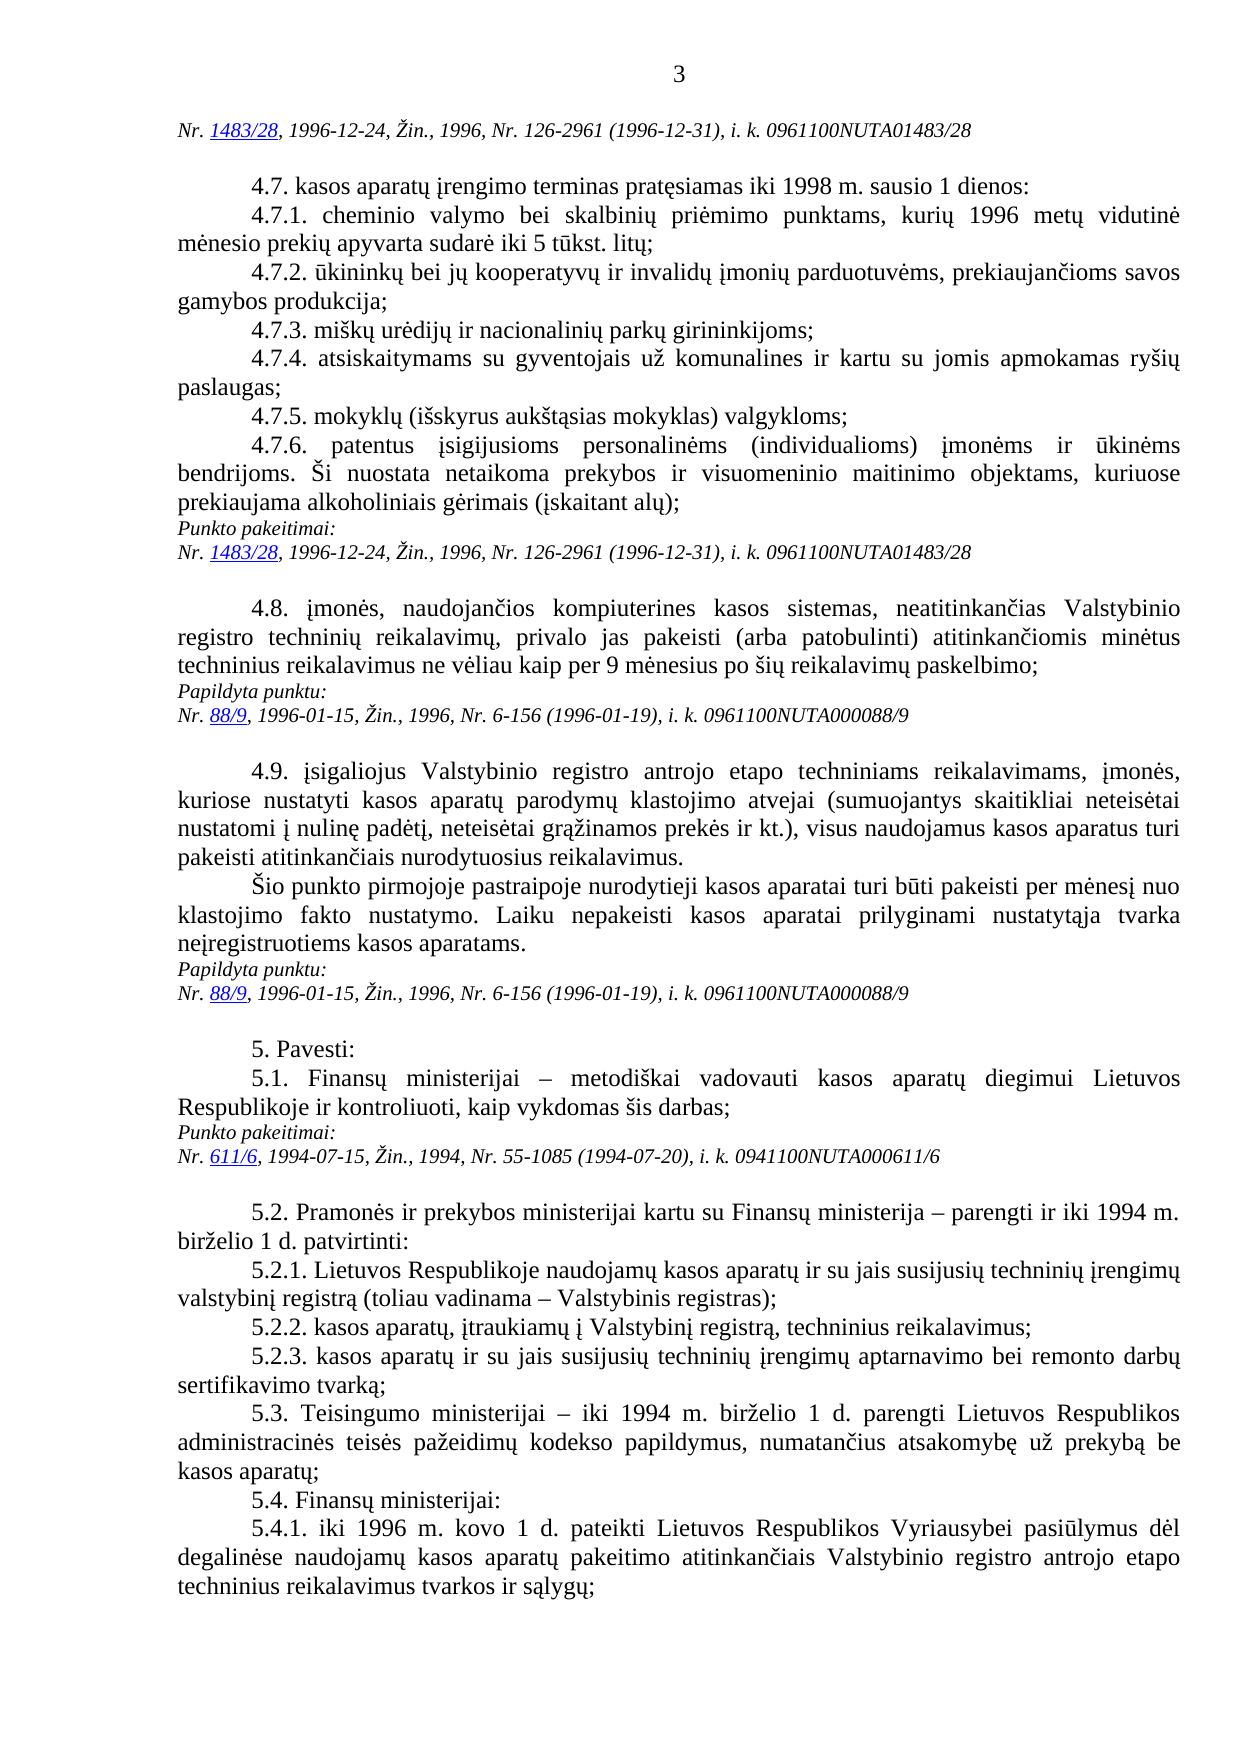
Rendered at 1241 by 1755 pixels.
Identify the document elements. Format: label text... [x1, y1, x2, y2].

text Nr. 611/6, 1994-07-15, Žin., 1994, Nr. 55-1085 (1994-07-20), i. k. 0941100NUTA000611/6 [177, 1144, 1181, 1168]
text 4.8. įmonės, naudojančios kompiuterines kasos sistemas, neatitinkančias Valstybinio registro techninių reikalavimų, privalo jas pakeisti (arba patobulinti) atitinkančiomis minėtus techninius reikalavimus ne vėliau kaip per 9 mėnesius po šių reikalavimų paskelbimo; [177, 593, 1181, 679]
text 5.2.3. kasos aparatų ir su jais susijusių techninių įrengimų aptarnavimo bei remonto darbų sertifikavimo tvarką; [177, 1341, 1181, 1398]
text Nr. 1483/28, 1996-12-24, Žin., 1996, Nr. 126-2961 (1996-12-31), i. k. 0961100NUTA01483/28 [177, 540, 1181, 564]
text Punkto pakeitimai: [177, 516, 1181, 540]
text Nr. 88/9, 1996-01-15, Žin., 1996, Nr. 6-156 (1996-01-19), i. k. 0961100NUTA000088/9 [177, 981, 1181, 1005]
text Punkto pakeitimai: [177, 1120, 1181, 1144]
text 5.4. Finansų ministerijai: [177, 1485, 1181, 1513]
text 4.7.5. mokyklų (išskyrus aukštąsias mokyklas) valgykloms; [177, 401, 1181, 430]
text 5.2.2. kasos aparatų, įtraukiamų į Valstybinį registrą, techninius reikalavimus; [177, 1312, 1181, 1341]
text 5.1. Finansų ministerijai – metodiškai vadovauti kasos aparatų diegimui Lietuvos Respublikoje ir kontroliuoti, kaip vykdomas šis darbas; [177, 1063, 1181, 1120]
text 5.4.1. iki 1996 m. kovo 1 d. pateikti Lietuvos Respublikos Vyriausybei pasiūlymus dėl degalinėse naudojamų kasos aparatų pakeitimo atitinkančiais Valstybinio registro antrojo etapo techninius reikalavimus tvarkos ir sąlygų; [177, 1513, 1181, 1600]
text 4.7.6. patentus įsigijusioms personalinėms (individualioms) įmonėms ir ūkinėms bendrijoms. Ši nuostata netaikoma prekybos ir visuomeninio maitinimo objektams, kuriuose prekiaujama alkoholiniais gėrimais (įskaitant alų); [177, 430, 1181, 516]
text 4.7.2. ūkininkų bei jų kooperatyvų ir invalidų įmonių parduotuvėms, prekiaujančioms savos gamybos produkcija; [177, 257, 1181, 315]
text 5.2.1. Lietuvos Respublikoje naudojamų kasos aparatų ir su jais susijusių techninių įrengimų valstybinį registrą (toliau vadinama – Valstybinis registras); [177, 1255, 1181, 1312]
text 4.7. kasos aparatų įrengimo terminas pratęsiamas iki 1998 m. sausio 1 dienos: [177, 171, 1181, 200]
text 5. Pavesti: [177, 1034, 1181, 1063]
text 5.3. Teisingumo ministerijai – iki 1994 m. birželio 1 d. parengti Lietuvos Respublikos administracinės teisės pažeidimų kodekso papildymus, numatančius atsakomybę už prekybą be kasos aparatų; [177, 1398, 1181, 1485]
text Nr. 1483/28, 1996-12-24, Žin., 1996, Nr. 126-2961 (1996-12-31), i. k. 0961100NUTA01483/28 [177, 118, 1181, 142]
text 5.2. Pramonės ir prekybos ministerijai kartu su Finansų ministerija – parengti ir iki 1994 m. birželio 1 d. patvirtinti: [177, 1197, 1181, 1255]
text Papildyta punktu: [177, 957, 1181, 981]
text 4.7.4. atsiskaitymams su gyventojais už komunalines ir kartu su jomis apmokamas ryšių paslaugas; [177, 343, 1181, 401]
text Papildyta punktu: [177, 679, 1181, 703]
text 4.7.3. miškų urėdijų ir nacionalinių parkų girininkijoms; [177, 315, 1181, 343]
text 4.7.1. cheminio valymo bei skalbinių priėmimo punktams, kurių 1996 metų vidutinė mėnesio prekių apyvarta sudarė iki 5 tūkst. litų; [177, 200, 1181, 257]
text Šio punkto pirmojoje pastraipoje nurodytieji kasos aparatai turi būti pakeisti per mėnesį nuo klastojimo fakto nustatymo. Laiku nepakeisti kasos aparatai prilyginami nustatytąja tvarka neįregistruotiems kasos aparatams. [177, 871, 1181, 957]
text 4.9. įsigaliojus Valstybinio registro antrojo etapo techniniams reikalavimams, įmonės, kuriose nustatyti kasos aparatų parodymų klastojimo atvejai (sumuojantys skaitikliai neteisėtai nustatomi į nulinę padėtį, neteisėtai grąžinamos prekės ir kt.), visus naudojamus kasos aparatus turi pakeisti atitinkančiais nurodytuosius reikalavimus. [177, 756, 1181, 871]
text Nr. 88/9, 1996-01-15, Žin., 1996, Nr. 6-156 (1996-01-19), i. k. 0961100NUTA000088/9 [177, 703, 1181, 727]
